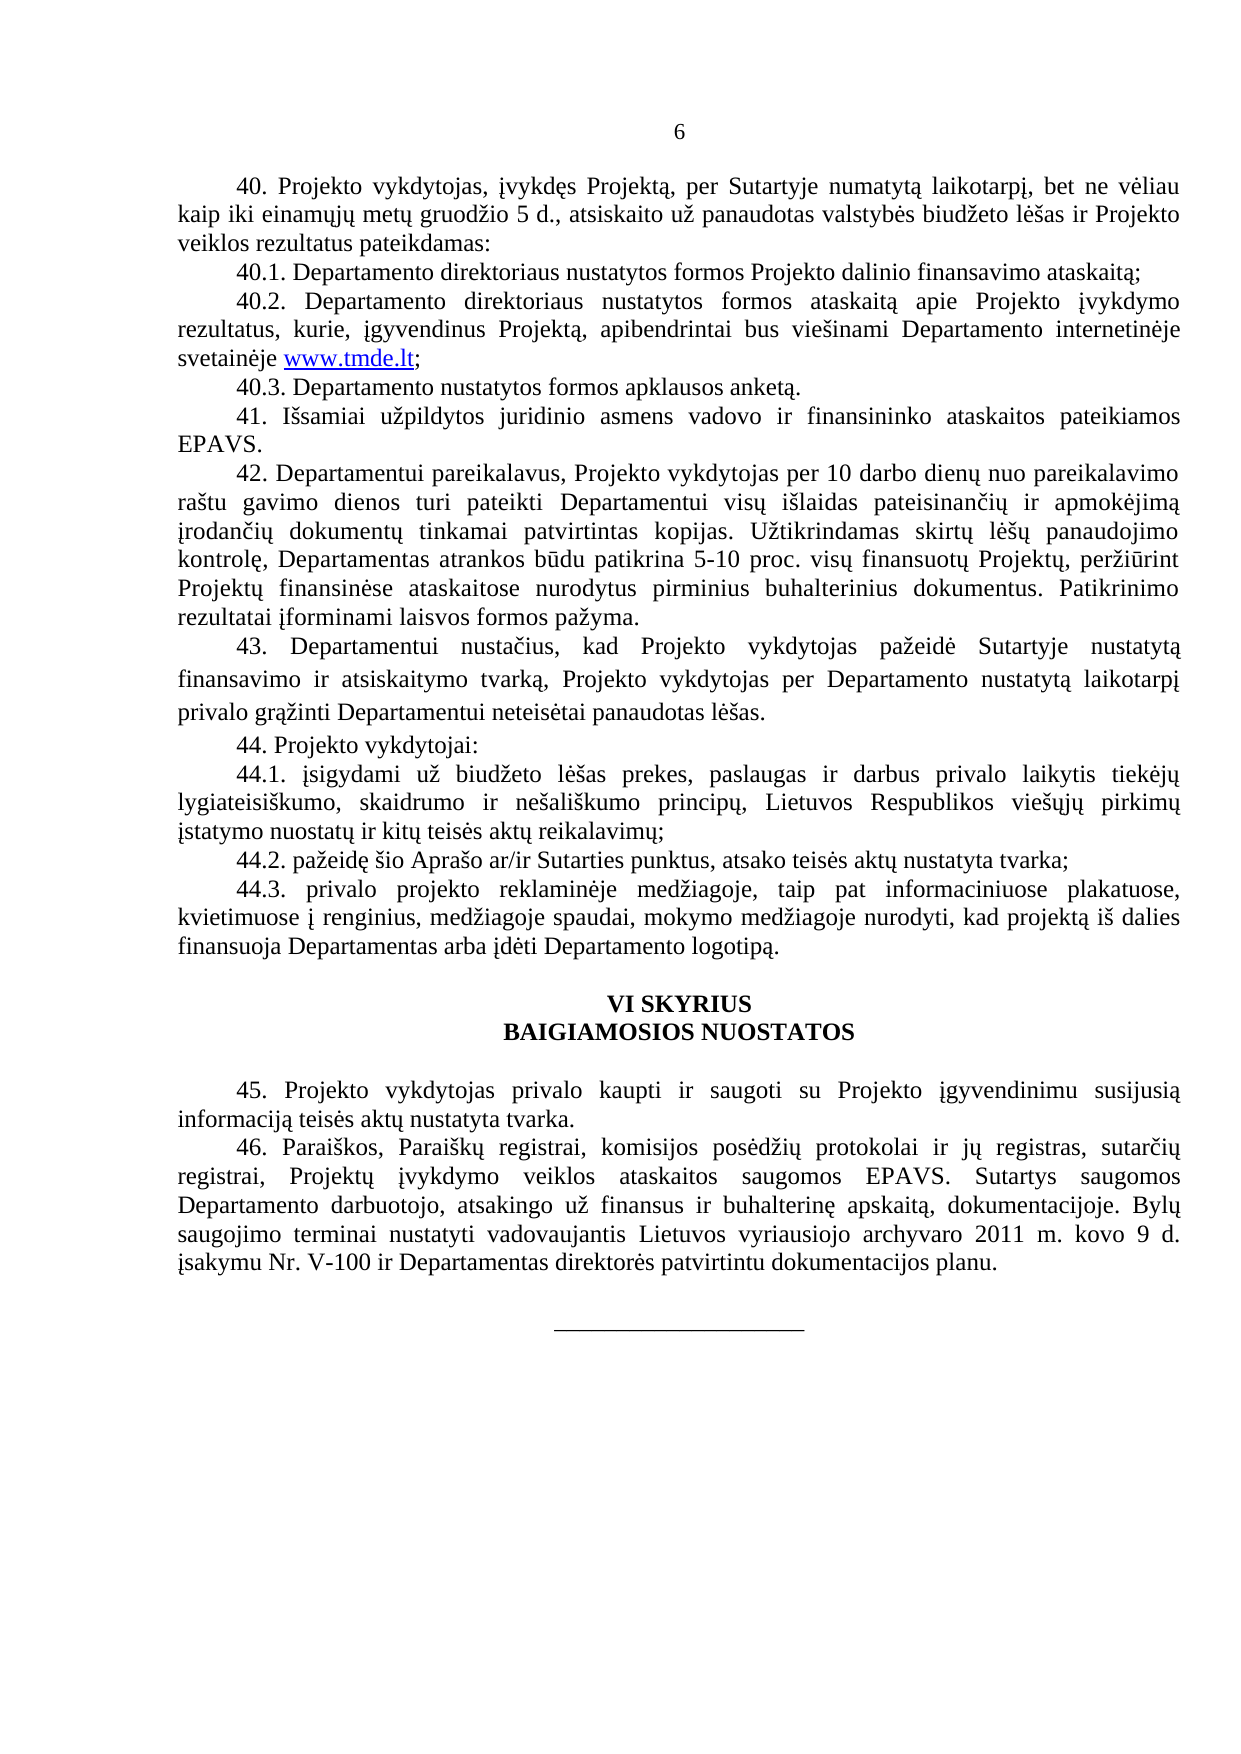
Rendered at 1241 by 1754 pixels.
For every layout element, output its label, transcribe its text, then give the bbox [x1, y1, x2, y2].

text 46. Paraiškos, Paraiškų registrai, komisijos posėdžių protokolai ir jų registras, sutarčių registrai, Projektų įvykdymo veiklos ataskaitos saugomos EPAVS. Sutartys saugomos Departamento darbuotojo, atsakingo už finansus ir buhalterinę apskaitą, dokumentacijoje. Bylų saugojimo terminai nustatyti vadovaujantis Lietuvos vyriausiojo archyvaro 2011 m. kovo 9 d. įsakymu Nr. V-100 ir Departamentas direktorės patvirtintu dokumentacijos planu. [177, 1132, 1181, 1276]
text 40.1. Departamento direktoriaus nustatytos formos Projekto dalinio finansavimo ataskaitą; [177, 257, 1181, 286]
text VI SKYRIUS [177, 989, 1181, 1017]
text 45. Projekto vykdytojas privalo kaupti ir saugoti su Projekto įgyvendinimu susijusią informaciją teisės aktų nustatyta tvarka. [177, 1075, 1181, 1132]
text 44.3. privalo projekto reklaminėje medžiagoje, taip pat informaciniuose plakatuose, kvietimuose į renginius, medžiagoje spaudai, mokymo medžiagoje nurodyti, kad projektą iš dalies finansuoja Departamentas arba įdėti Departamento logotipą. [177, 874, 1181, 960]
text 44.2. pažeidę šio Aprašo ar/ir Sutarties punktus, atsako teisės aktų nustatyta tvarka; [177, 845, 1181, 874]
text 44.1. įsigydami už biudžeto lėšas prekes, paslaugas ir darbus privalo laikytis tiekėjų lygiateisiškumo, skaidrumo ir nešališkumo principų, Lietuvos Respublikos viešųjų pirkimų įstatymo nuostatų ir kitų teisės aktų reikalavimų; [177, 759, 1181, 845]
text 43. Departamentui nustačius, kad Projekto vykdytojas pažeidė Sutartyje nustatytą finansavimo ir atsiskaitymo tvarką, Projekto vykdytojas per Departamento nustatytą laikotarpį privalo grąžinti Departamentui neteisėtai panaudotas lėšas. [177, 631, 1181, 726]
text ____________________ [177, 1305, 1181, 1334]
text 40.3. Departamento nustatytos formos apklausos anketą. [177, 372, 1181, 401]
text 44. Projekto vykdytojai: [177, 730, 1181, 759]
text BAIGIAMOSIOS NUOSTATOS [177, 1017, 1181, 1046]
text 40. Projekto vykdytojas, įvykdęs Projektą, per Sutartyje numatytą laikotarpį, bet ne vėliau kaip iki einamųjų metų gruodžio 5 d., atsiskaito už panaudotas valstybės biudžeto lėšas ir Projekto veiklos rezultatus pateikdamas: [177, 171, 1181, 257]
text 42. Departamentui pareikalavus, Projekto vykdytojas per 10 darbo dienų nuo pareikalavimo raštu gavimo dienos turi pateikti Departamentui visų išlaidas pateisinančių ir apmokėjimą įrodančių dokumentų tinkamai patvirtintas kopijas. Užtikrindamas skirtų lėšų panaudojimo kontrolę, Departamentas atrankos būdu patikrina 5-10 proc. visų finansuotų Projektų, peržiūrint Projektų finansinėse ataskaitose nurodytus pirminius buhalterinius dokumentus. Patikrinimo rezultatai įforminami laisvos formos pažyma. [177, 458, 1181, 631]
text 40.2. Departamento direktoriaus nustatytos formos ataskaitą apie Projekto įvykdymo rezultatus, kurie, įgyvendinus Projektą, apibendrintai bus viešinami Departamento internetinėje svetainėje www.tmde.lt; [177, 286, 1181, 372]
text 41. Išsamiai užpildytos juridinio asmens vadovo ir finansininko ataskaitos pateikiamos EPAVS. [177, 401, 1181, 458]
